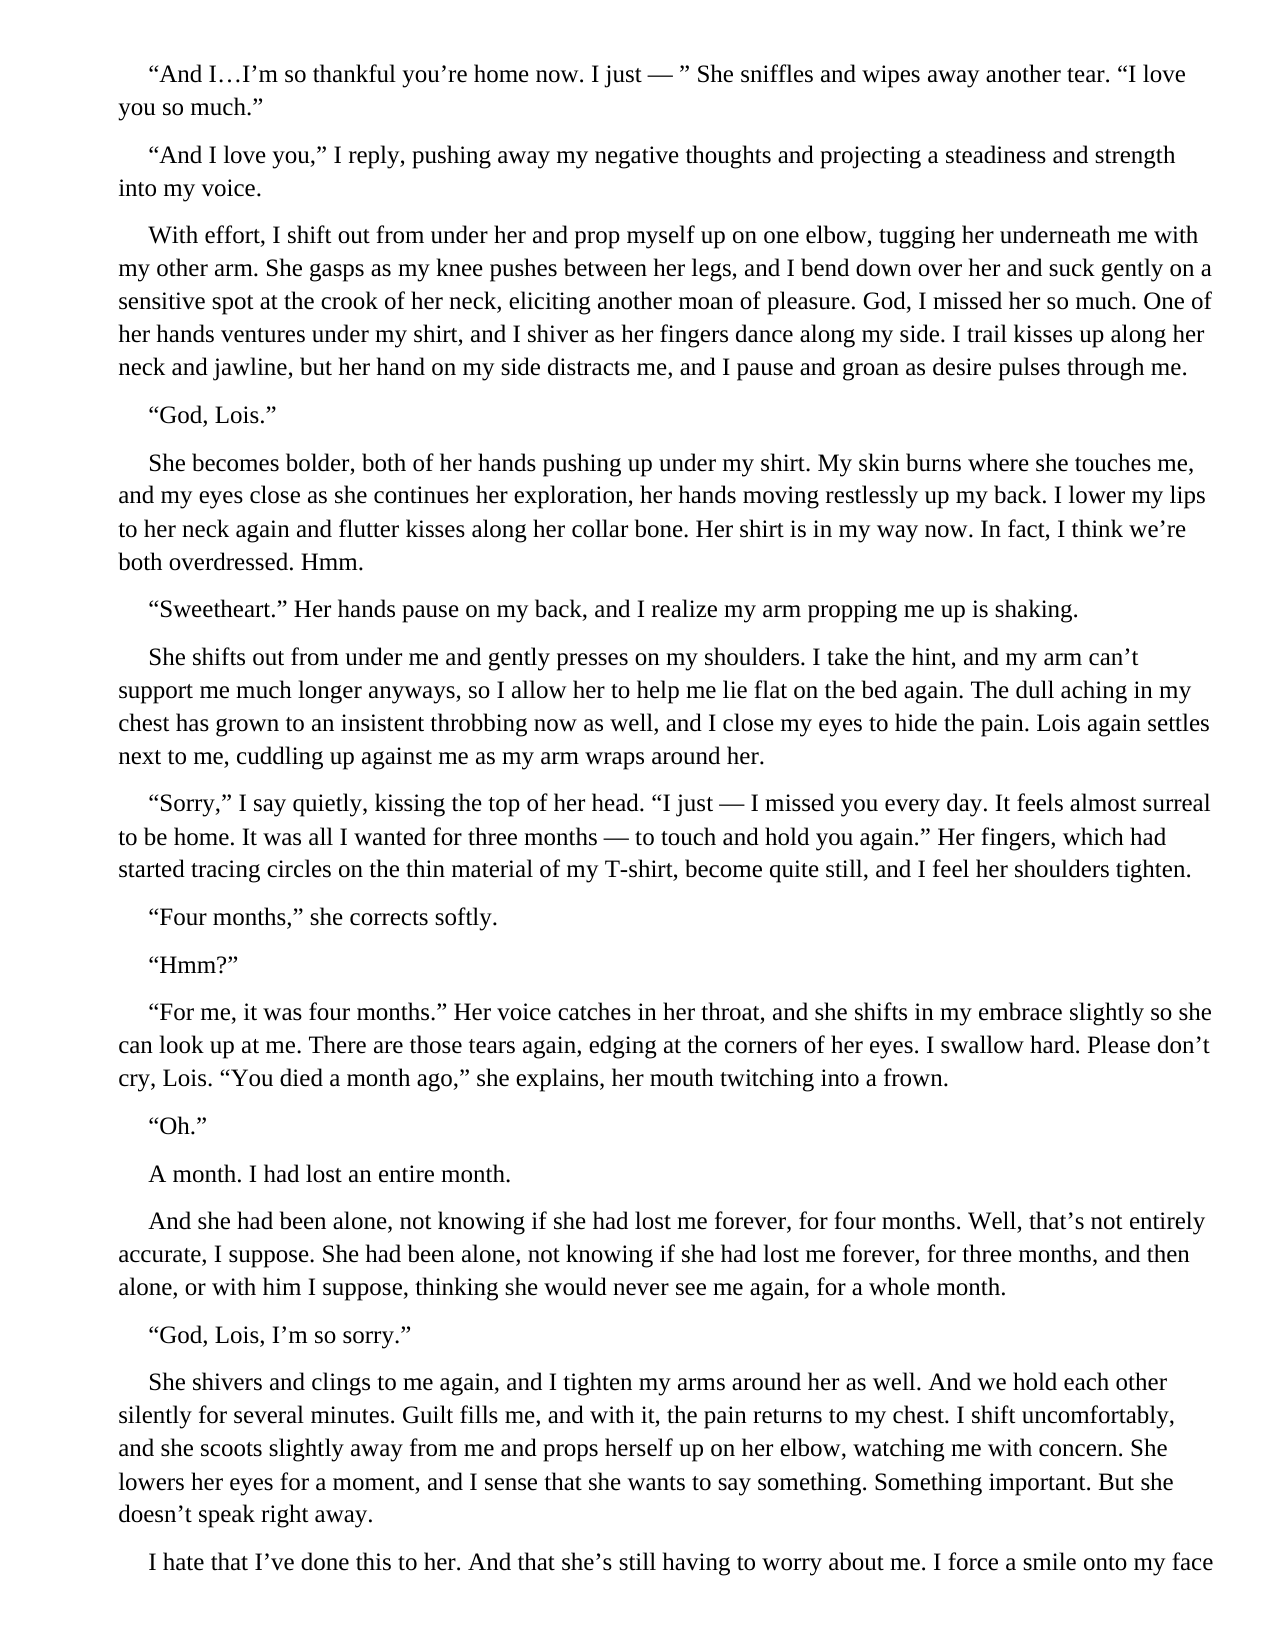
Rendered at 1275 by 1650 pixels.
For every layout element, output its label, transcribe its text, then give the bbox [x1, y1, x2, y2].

text I hate that I’ve done this to her. And that she’s still having to worry about me. I force a smile onto my face [118, 1547, 1216, 1576]
text She becomes bolder, both of her hands pushing up under my shirt. My skin burns where she touches me, and my eyes close as she continues her exploration, her hands moving restlessly up my back. I lower my lips to her neck again and flutter kisses along her collar bone. Her shirt is in my way now. In fact, I think we’re both overdressed. Hmm. [118, 448, 1216, 575]
text And she had been alone, not knowing if she had lost me forever, for four months. Well, that’s not entirely accurate, I suppose. She had been alone, not knowing if she had lost me forever, for three months, and then alone, or with him I suppose, thinking she would never see me again, for a whole month. [118, 1206, 1216, 1301]
text “Sweetheart.” Her hands pause on my back, and I realize my arm propping me up is shaking. [118, 594, 1216, 623]
text “God, Lois.” [118, 400, 1216, 429]
text “And I love you,” I reply, pushing away my negative thoughts and projecting a steadiness and strength into my voice. [118, 140, 1216, 201]
text “Hmm?” [118, 950, 1216, 978]
text “For me, it was four months.” Her voice catches in her throat, and she shifts in my embrace slightly so she can look up at me. There are those tears again, edging at the corners of her eyes. I swallow hard. Please don’t cry, Lois. “You died a month ago,” she explains, her mouth twitching into a frown. [118, 997, 1216, 1092]
text She shivers and clings to me again, and I tighten my arms around her as well. And we hold each other silently for several minutes. Guilt fills me, and with it, the pain returns to my chest. I shift uncomfortably, and she scoots slightly away from me and props herself up on her elbow, watching me with concern. She lowers her eyes for a moment, and I sense that she wants to say something. Something important. But she doesn’t speak right away. [118, 1367, 1216, 1528]
text With effort, I shift out from under her and prop myself up on one elbow, tugging her underneath me with my other arm. She gasps as my knee pushes between her legs, and I bend down over her and suck gently on a sensitive spot at the crook of her neck, eliciting another moan of pleasure. God, I missed her so much. One of her hands ventures under my shirt, and I shiver as her fingers dance along my side. I trail kisses up along her neck and jawline, but her hand on my side distracts me, and I pause and groan as desire pulses through me. [118, 220, 1216, 381]
text “Four months,” she corrects softly. [118, 902, 1216, 931]
text “Sorry,” I say quietly, kissing the top of her head. “I just — I missed you every day. It feels almost surreal to be home. It was all I wanted for three months — to touch and hold you again.” Her fingers, which had started tracing circles on the thin material of my T-shirt, become quite still, and I feel her shoulders tighten. [118, 788, 1216, 883]
text A month. I had lost an entire month. [118, 1159, 1216, 1187]
text “Oh.” [118, 1111, 1216, 1140]
text “God, Lois, I’m so sorry.” [118, 1320, 1216, 1349]
text She shifts out from under me and gently presses on my shoulders. I take the hint, and my arm can’t support me much longer anyways, so I allow her to help me lie flat on the bed again. The dull aching in my chest has grown to an insistent throbbing now as well, and I close my eyes to hide the pain. Lois again settles next to me, cuddling up against me as my arm wraps around her. [118, 642, 1216, 770]
text “And I…I’m so thankful you’re home now. I just — ” She sniffles and wipes away another tear. “I love you so much.” [118, 59, 1216, 121]
